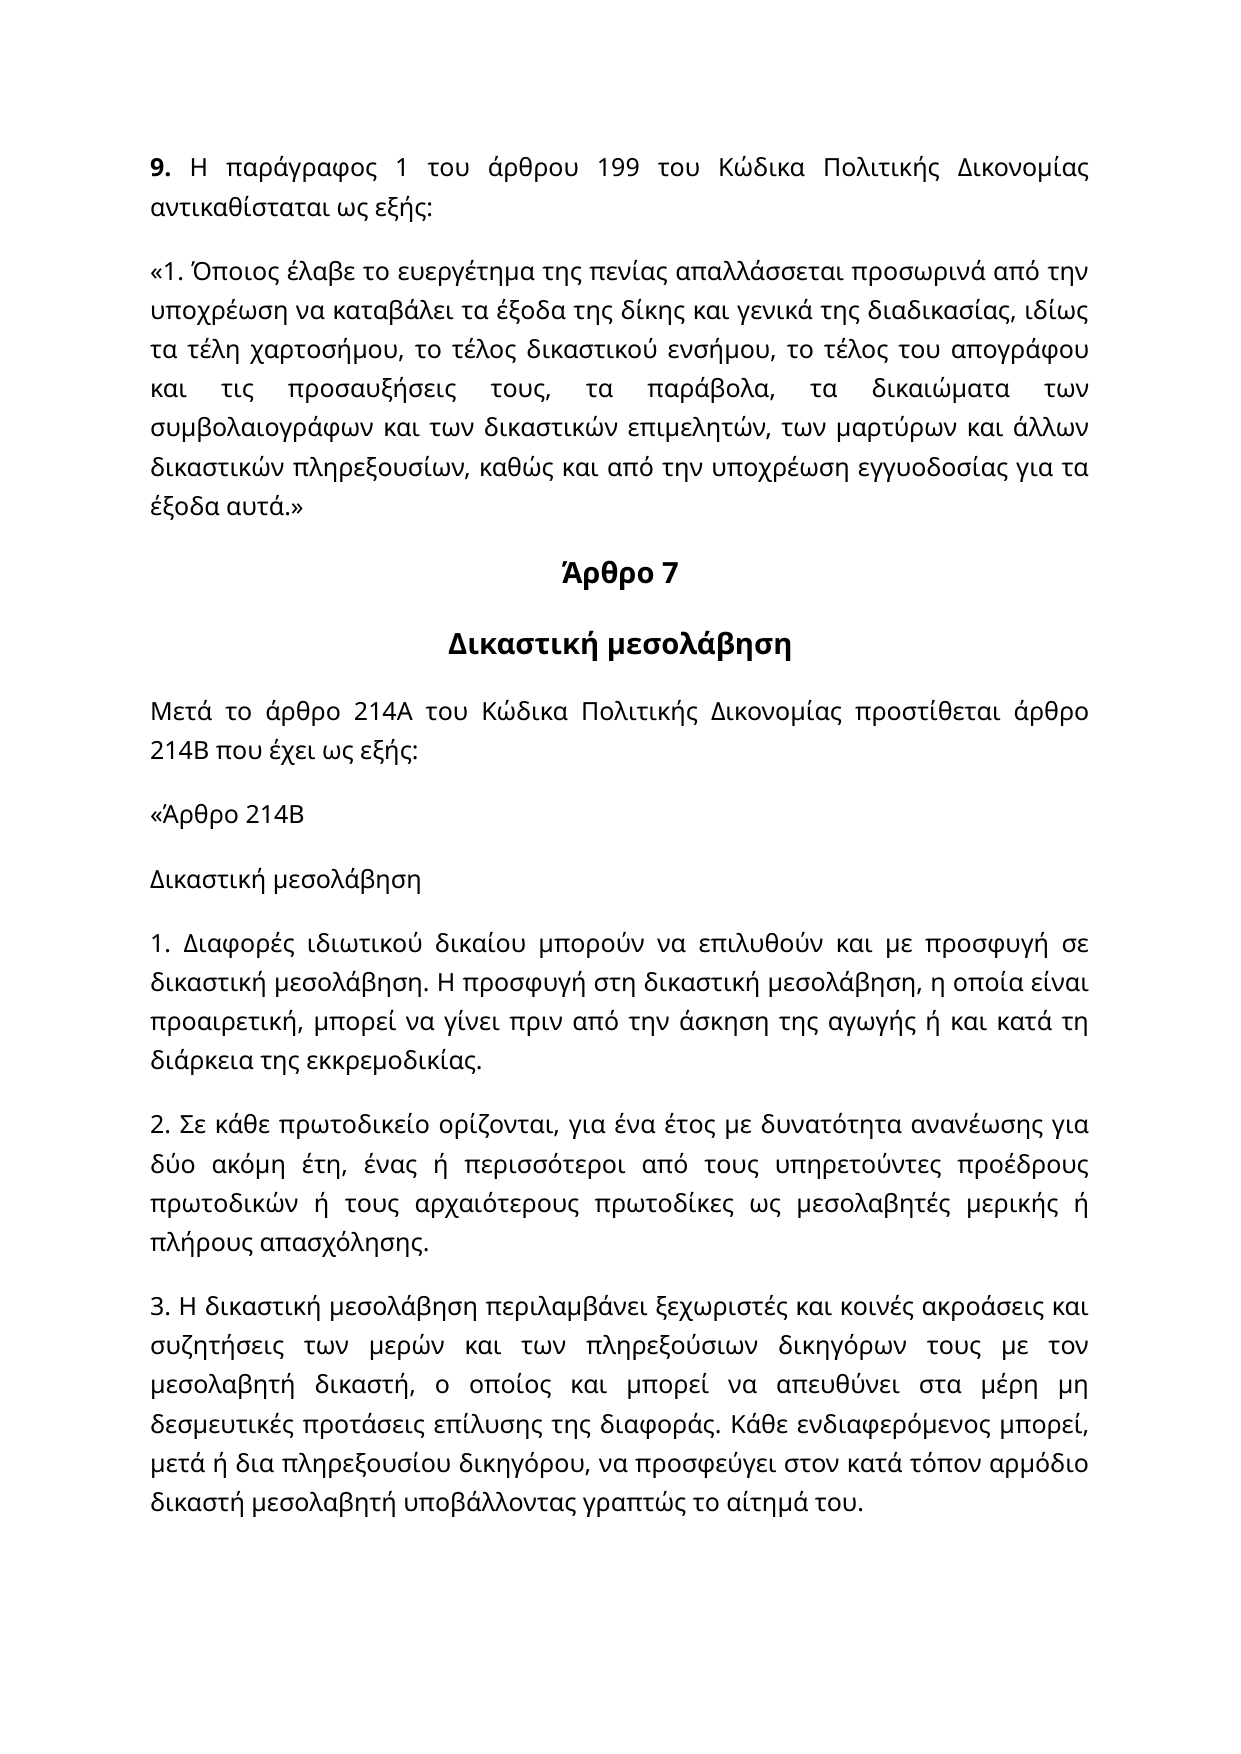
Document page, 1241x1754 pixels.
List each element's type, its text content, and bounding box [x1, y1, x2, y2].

subtitle Άρθρο 7 [150, 552, 1090, 592]
text Δικαστική μεσολάβηση [150, 861, 1090, 895]
subtitle Δικαστική μεσολάβηση [150, 623, 1090, 663]
text «Άρθρο 214Β [150, 797, 1090, 831]
text 3. Η δικαστική μεσολάβηση περιλαμβάνει ξεχωριστές και κοινές ακροάσεις και συζητήσεις των μερών και των πληρεξούσιων δικηγόρων τους με τον μεσολαβητή δικαστή, ο οποίος και μπορεί να απευθύνει στα μέρη μη δεσμευτικές προτάσεις επίλυσης της διαφοράς. Κάθε ενδιαφερόμενος μπορεί, μετά ή δια πληρεξουσίου δικηγόρου, να προσφεύγει στον κατά τόπον αρμόδιο δικαστή μεσολαβητή υποβάλλοντας γραπτώς το αίτημά του. [150, 1289, 1090, 1519]
text 2. Σε κάθε πρωτοδικείο ορίζονται, για ένα έτος με δυνατότητα ανανέωσης για δύο ακόμη έτη, ένας ή περισσότεροι από τους υπηρετούντες προέδρους πρωτοδικών ή τους αρχαιότερους πρωτοδίκες ως μεσολαβητές μερικής ή πλήρους απασχόλησης. [150, 1107, 1090, 1259]
text 9. Η παράγραφος 1 του άρθρου 199 του Κώδικα Πολιτικής Δικονομίας αντικαθίσταται ως εξής: [150, 150, 1090, 223]
text «1. Όποιος έλαβε το ευεργέτημα της πενίας απαλλάσσεται προσωρινά από την υποχρέωση να καταβάλει τα έξοδα της δίκης και γενικά της διαδικασίας, ιδίως τα τέλη χαρτοσήμου, το τέλος δικαστικού ενσήμου, το τέλος του απογράφου και τις προσαυξήσεις τους, τα παράβολα, τα δικαιώματα των συμβολαιογράφων και των δικαστικών επιμελητών, των μαρτύρων και άλλων δικαστικών πληρεξουσίων, καθώς και από την υποχρέωση εγγυοδοσίας για τα έξοδα αυτά.» [150, 253, 1090, 522]
text 1. Διαφορές ιδιωτικού δικαίου μπορούν να επιλυθούν και με προσφυγή σε δικαστική μεσολάβηση. Η προσφυγή στη δικαστική μεσολάβηση, η οποία είναι προαιρετική, μπορεί να γίνει πριν από την άσκηση της αγωγής ή και κατά τη διάρκεια της εκκρεμοδικίας. [150, 925, 1090, 1077]
text Μετά το άρθρο 214Α του Κώδικα Πολιτικής Δικονομίας προστίθεται άρθρο 214Β που έχει ως εξής: [150, 694, 1090, 767]
